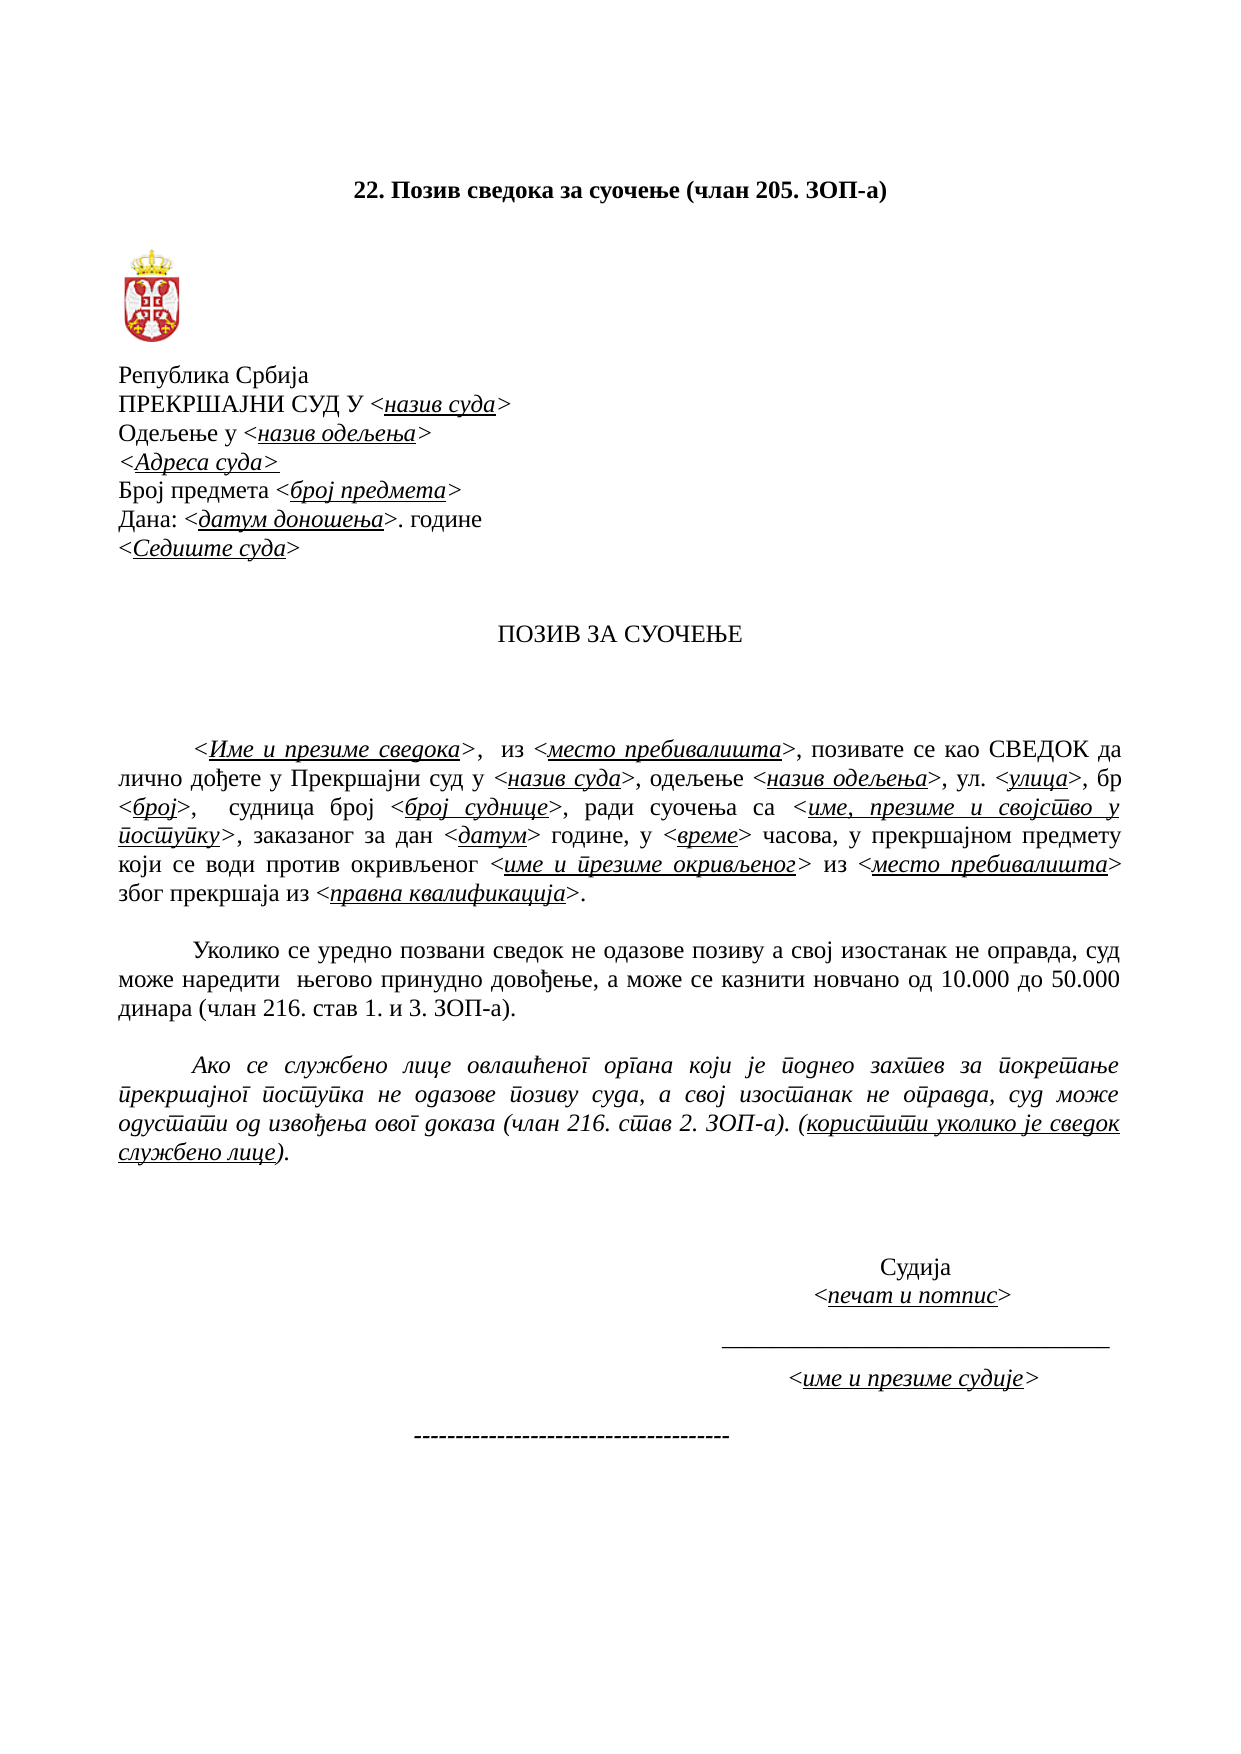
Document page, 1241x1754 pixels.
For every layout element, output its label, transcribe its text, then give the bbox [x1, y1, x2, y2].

text ПОЗИВ ЗА СУОЧЕЊЕ [118, 619, 1122, 648]
text <Седиште суда> [118, 533, 1122, 562]
text Судија [118, 1252, 1122, 1281]
text <Адреса суда> [118, 447, 1122, 476]
text Одељење у <назив одељења> [118, 418, 1122, 447]
text 22. Позив сведока за суочење (члан 205. ЗОП-а) [118, 176, 1122, 204]
text Република Србија [118, 361, 1122, 389]
text <Име и презиме сведока>, из <место пребивалишта>, позивате се као СВЕДОК да лично дођете у Прекршајни суд у <назив суда>, одељење <назив одељења>, ул. <улица>, бр <број>, судница број <број суднице>, ради суочења са <име, презиме и својство у поступку>, заказаног за дан <датум> године, у <време> часова, у прекршајном предмету који се води против окривљеног <име и презиме окривљеног> из <место пребивалишта> због прекршаја из <правна квалификација>. [118, 734, 1122, 907]
text Број предмета <број предмета> [118, 476, 1122, 504]
picture [124, 249, 180, 342]
text <име и презиме судије> [118, 1363, 1122, 1392]
text Дана: <датум доношења>. године [118, 504, 1122, 533]
text _______________________________ [118, 1322, 1122, 1351]
text <печат и потпис> [118, 1281, 1122, 1309]
text ПРЕКРШАЈНИ СУД У <назив суда> [118, 389, 1122, 418]
text Ако се службено лице овлашћеног органа који је поднео захтев за покретање прекршајног поступка не одазове позиву суда, а свој изостанак не оправда, суд може одустати од извођења овог доказа (члан 216. став 2. ЗОП-а). (користити уколико је сведок службено лице). [118, 1051, 1122, 1166]
text Уколико се уредно позвани сведок не одазове позиву а свој изостанак не оправда, суд може наредити његово принудно довођење, а може се казнити новчано од 10.000 до 50.000 динара (члан 216. став 1. и 3. ЗОП-а). [118, 936, 1122, 1022]
text -------------------------------------- [118, 1421, 1122, 1449]
